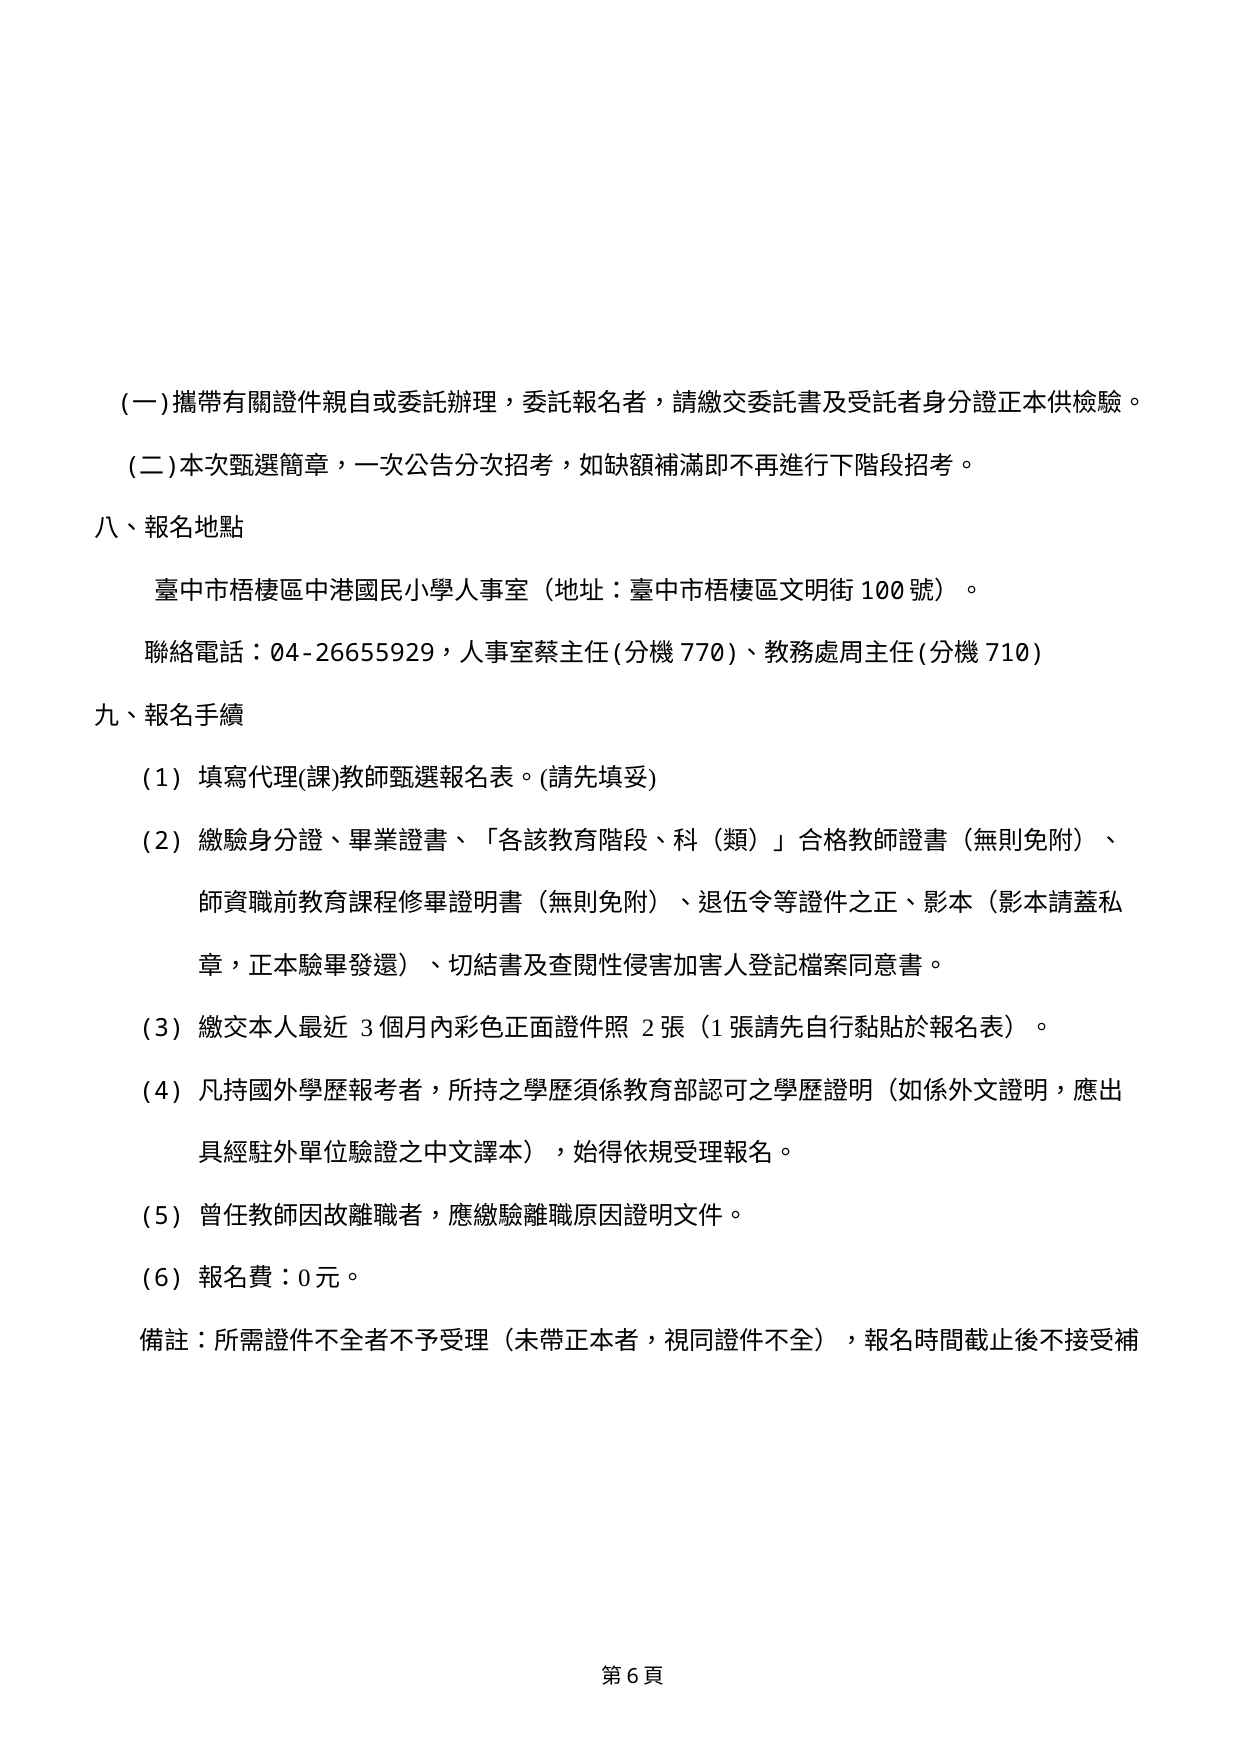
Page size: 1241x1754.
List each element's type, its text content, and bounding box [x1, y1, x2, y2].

list 繳驗身分證、畢業證書、「各該教育階段、科（類）」合格教師證書（無則免附）、師資職前教育課程修畢證明書（無則免附）、退伍令等證件之正、影本（影本請蓋私章，正本驗畢發還）、切結書及查閱性侵害加害人登記檔案同意書。 [139, 797, 1146, 984]
list 繳交本人最近 3 個月內彩色正面證件照 2 張（1 張請先自行黏貼於報名表）。 [139, 984, 1146, 1047]
text 九、報名手續 [94, 672, 1146, 734]
list 填寫代理(課)教師甄選報名表。(請先填妥) [139, 734, 1146, 797]
list 凡持國外學歷報考者，所持之學歷須係教育部認可之學歷證明（如係外文證明，應出具經駐外單位驗證之中文譯本），始得依規受理報名。 [139, 1047, 1146, 1172]
text 聯絡電話：04-26655929，人事室蔡主任(分機770)、教務處周主任(分機710) [144, 609, 1146, 672]
text 備註：所需證件不全者不予受理（未帶正本者，視同證件不全），報名時間截止後不接受補 [139, 1297, 1146, 1359]
text 臺中市梧棲區中港國民小學人事室（地址：臺中市梧棲區文明街100號）。 [94, 547, 1146, 609]
text (二)本次甄選簡章，一次公告分次招考，如缺額補滿即不再進行下階段招考。 [79, 422, 1146, 484]
list 曾任教師因故離職者，應繳驗離職原因證明文件。 [139, 1172, 1146, 1234]
text 八、報名地點 [94, 484, 1146, 547]
text (一)攜帶有關證件親自或委託辦理，委託報名者，請繳交委託書及受託者身分證正本供檢驗。 [79, 359, 1146, 422]
list 報名費：0元。 [139, 1234, 1146, 1297]
